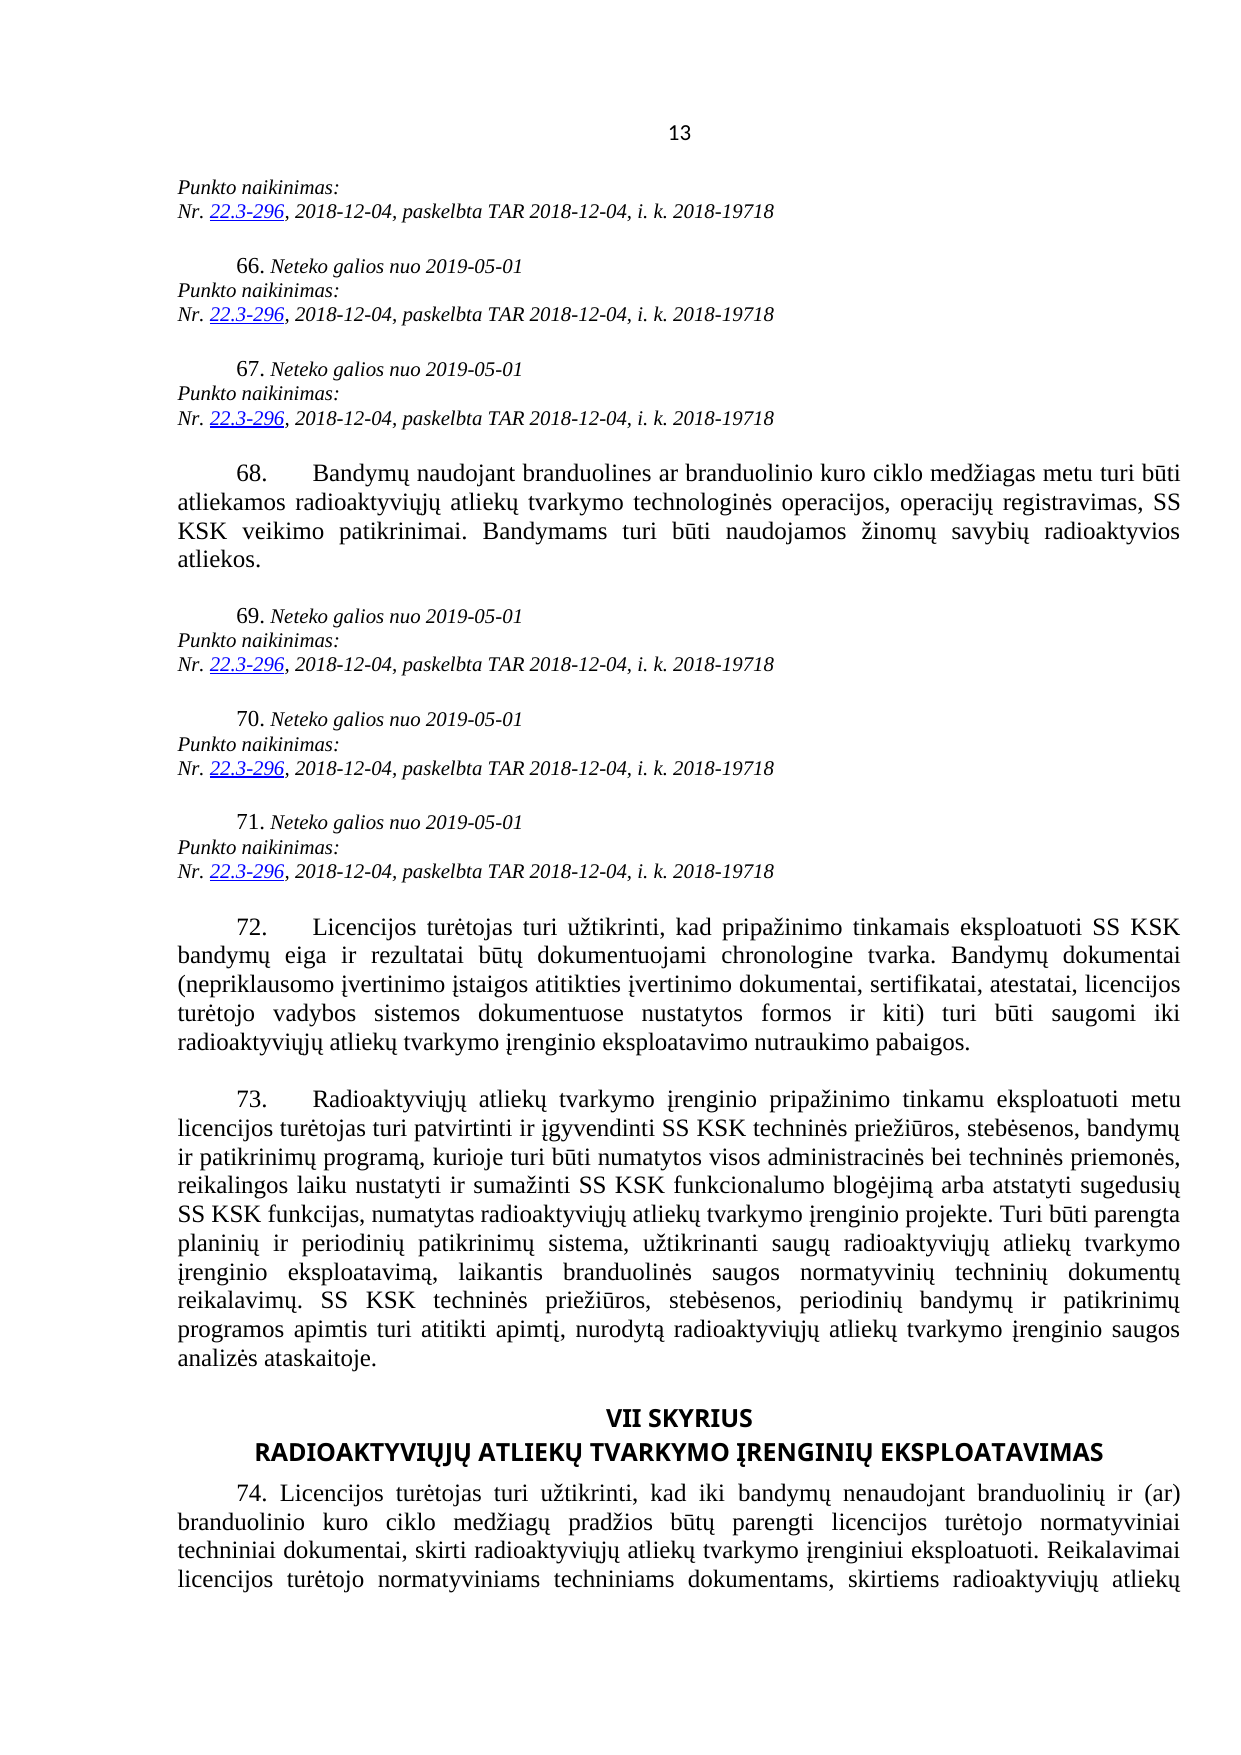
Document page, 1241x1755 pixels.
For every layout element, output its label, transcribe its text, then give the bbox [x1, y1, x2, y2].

text 68. Bandymų naudojant branduolines ar branduolinio kuro ciklo medžiagas metu turi būti atliekamos radioaktyviųjų atliekų tvarkymo technologinės operacijos, operacijų registravimas, SS KSK veikimo patikrinimai. Bandymams turi būti naudojamos žinomų savybių radioaktyvios atliekos. [177, 458, 1181, 573]
text Punkto naikinimas: [177, 732, 1181, 756]
text VII SKYRIUS [177, 1400, 1181, 1434]
text 67. Neteko galios nuo 2019-05-01 [177, 355, 1181, 381]
text 66. Neteko galios nuo 2019-05-01 [177, 252, 1181, 278]
text Nr. 22.3-296, 2018-12-04, paskelbta TAR 2018-12-04, i. k. 2018-19718 [177, 859, 1181, 883]
text Punkto naikinimas: [177, 381, 1181, 405]
text 73. Radioaktyviųjų atliekų tvarkymo įrenginio pripažinimo tinkamu eksploatuoti metu licencijos turėtojas turi patvirtinti ir įgyvendinti SS KSK techninės priežiūros, stebėsenos, bandymų ir patikrinimų programą, kurioje turi būti numatytos visos administracinės bei techninės priemonės, reikalingos laiku nustatyti ir sumažinti SS KSK funkcionalumo blogėjimą arba atstatyti sugedusių SS KSK funkcijas, numatytas radioaktyviųjų atliekų tvarkymo įrenginio projekte. Turi būti parengta planinių ir periodinių patikrinimų sistema, užtikrinanti saugų radioaktyviųjų atliekų tvarkymo įrenginio eksploatavimą, laikantis branduolinės saugos normatyvinių techninių dokumentų reikalavimų. SS KSK techninės priežiūros, stebėsenos, periodinių bandymų ir patikrinimų programos apimtis turi atitikti apimtį, nurodytą radioaktyviųjų atliekų tvarkymo įrenginio saugos analizės ataskaitoje. [177, 1084, 1181, 1372]
text Nr. 22.3-296, 2018-12-04, paskelbta TAR 2018-12-04, i. k. 2018-19718 [177, 405, 1181, 429]
text Nr. 22.3-296, 2018-12-04, paskelbta TAR 2018-12-04, i. k. 2018-19718 [177, 756, 1181, 780]
text 69. Neteko galios nuo 2019-05-01 [177, 602, 1181, 628]
text Punkto naikinimas: [177, 628, 1181, 652]
text 74. Licencijos turėtojas turi užtikrinti, kad iki bandymų nenaudojant branduolinių ir (ar) branduolinio kuro ciklo medžiagų pradžios būtų parengti licencijos turėtojo normatyviniai techniniai dokumentai, skirti radioaktyviųjų atliekų tvarkymo įrenginiui eksploatuoti. Reikalavimai licencijos turėtojo normatyviniams techniniams dokumentams, skirtiems radioaktyviųjų atliekų [177, 1478, 1181, 1593]
text Nr. 22.3-296, 2018-12-04, paskelbta TAR 2018-12-04, i. k. 2018-19718 [177, 199, 1181, 223]
text 72. Licencijos turėtojas turi užtikrinti, kad pripažinimo tinkamais eksploatuoti SS KSK bandymų eiga ir rezultatai būtų dokumentuojami chronologine tvarka. Bandymų dokumentai (nepriklausomo įvertinimo įstaigos atitikties įvertinimo dokumentai, sertifikatai, atestatai, licencijos turėtojo vadybos sistemos dokumentuose nustatytos formos ir kiti) turi būti saugomi iki radioaktyviųjų atliekų tvarkymo įrenginio eksploatavimo nutraukimo pabaigos. [177, 912, 1181, 1055]
text Nr. 22.3-296, 2018-12-04, paskelbta TAR 2018-12-04, i. k. 2018-19718 [177, 652, 1181, 676]
text Punkto naikinimas: [177, 278, 1181, 302]
text 71. Neteko galios nuo 2019-05-01 [177, 808, 1181, 835]
text Punkto naikinimas: [177, 175, 1181, 199]
text Nr. 22.3-296, 2018-12-04, paskelbta TAR 2018-12-04, i. k. 2018-19718 [177, 302, 1181, 326]
text Punkto naikinimas: [177, 835, 1181, 859]
text 70. Neteko galios nuo 2019-05-01 [177, 705, 1181, 732]
text RADIOAKTYVIŲJŲ ATLIEKŲ TVARKYMO įrenginių EKSPLOATAVIMAS [177, 1434, 1181, 1468]
